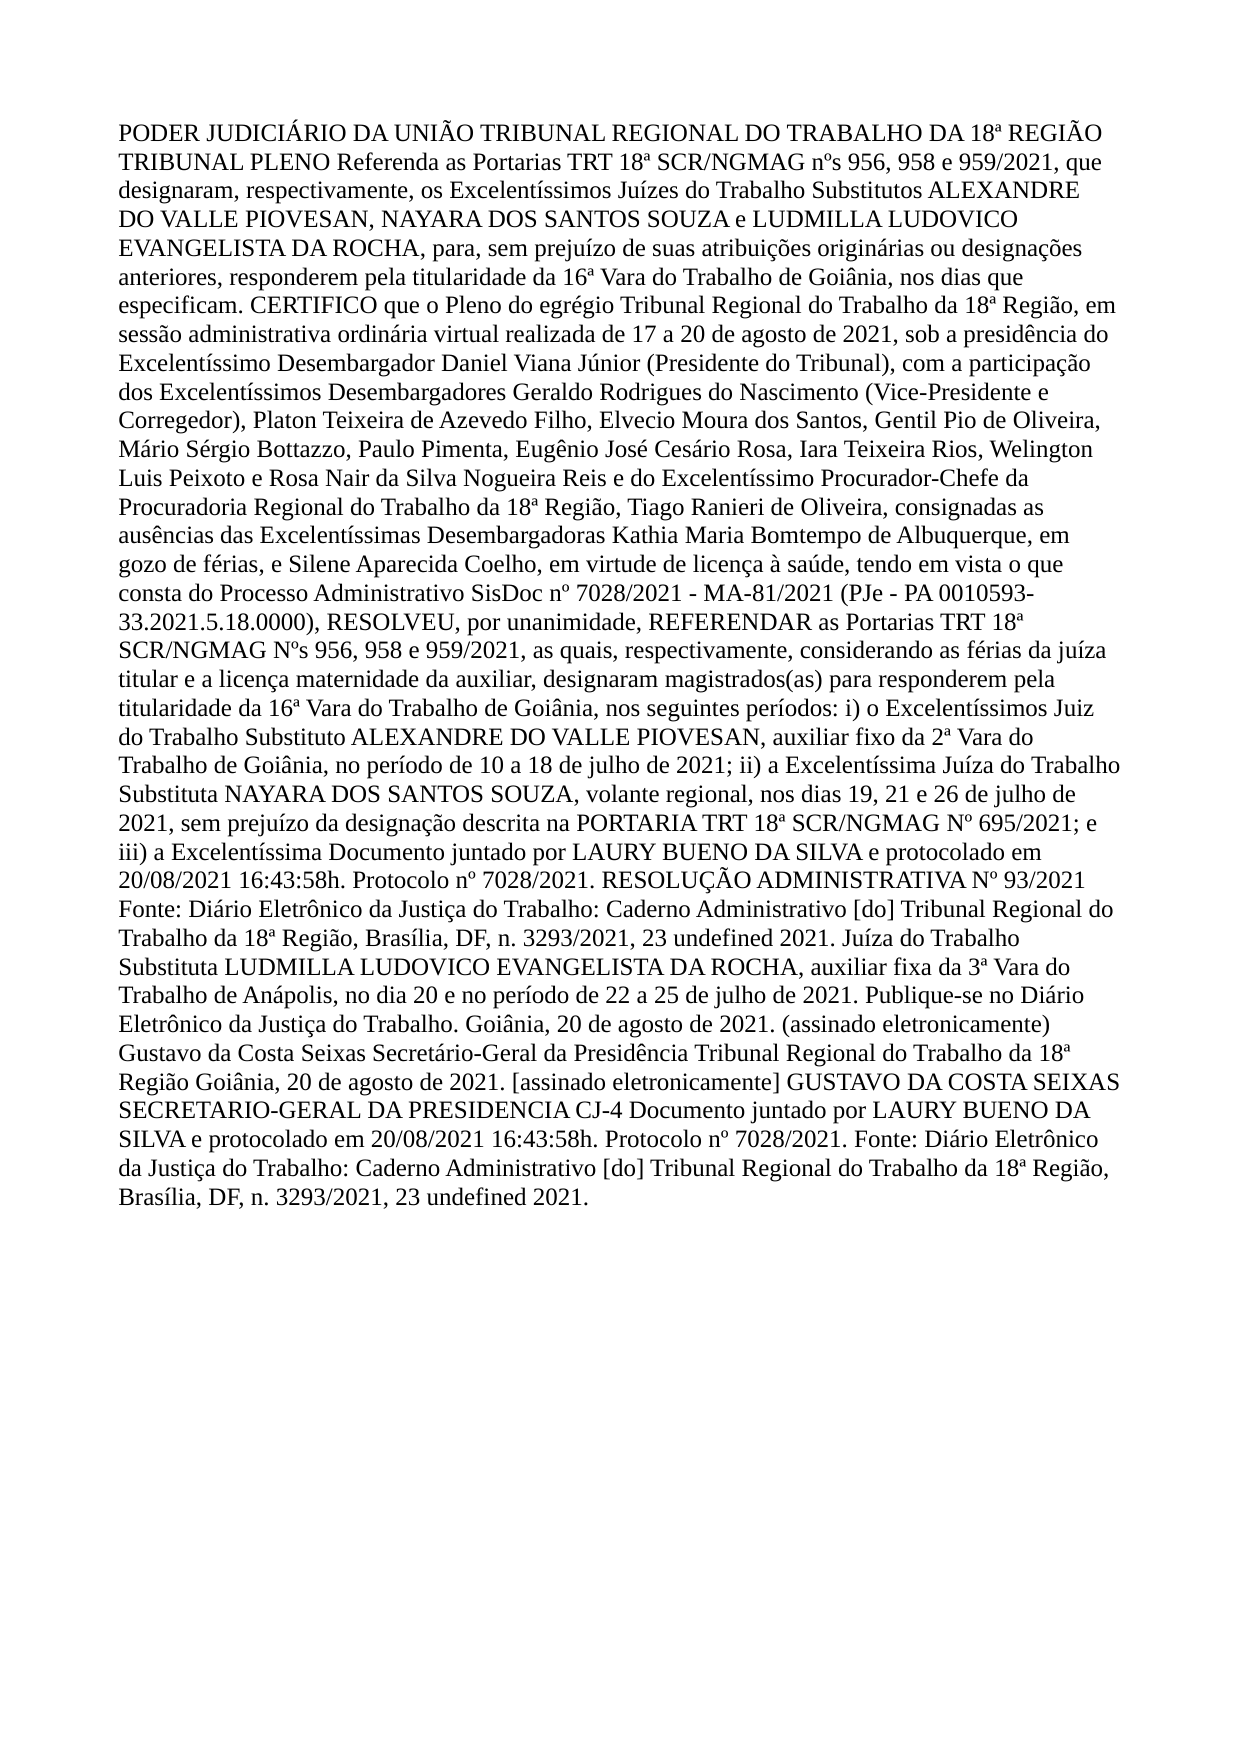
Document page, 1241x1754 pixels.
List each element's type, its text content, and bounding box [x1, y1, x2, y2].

text PODER JUDICIÁRIO DA UNIÃO TRIBUNAL REGIONAL DO TRABALHO DA 18ª REGIÃO TRIBUNAL PLENO Referenda as Portarias TRT 18ª SCR/NGMAG nºs 956, 958 e 959/2021, que designaram, respectivamente, os Excelentíssimos Juízes do Trabalho Substitutos ALEXANDRE DO VALLE PIOVESAN, NAYARA DOS SANTOS SOUZA e LUDMILLA LUDOVICO EVANGELISTA DA ROCHA, para, sem prejuízo de suas atribuições originárias ou designações anteriores, responderem pela titularidade da 16ª Vara do Trabalho de Goiânia, nos dias que especificam. CERTIFICO que o Pleno do egrégio Tribunal Regional do Trabalho da 18ª Região, em sessão administrativa ordinária virtual realizada de 17 a 20 de agosto de 2021, sob a presidência do Excelentíssimo Desembargador Daniel Viana Júnior (Presidente do Tribunal), com a participação dos Excelentíssimos Desembargadores Geraldo Rodrigues do Nascimento (Vice-Presidente e Corregedor), Platon Teixeira de Azevedo Filho, Elvecio Moura dos Santos, Gentil Pio de Oliveira, Mário Sérgio Bottazzo, Paulo Pimenta, Eugênio José Cesário Rosa, Iara Teixeira Rios, Welington Luis Peixoto e Rosa Nair da Silva Nogueira Reis e do Excelentíssimo Procurador-Chefe da Procuradoria Regional do Trabalho da 18ª Região, Tiago Ranieri de Oliveira, consignadas as ausências das Excelentíssimas Desembargadoras Kathia Maria Bomtempo de Albuquerque, em gozo de férias, e Silene Aparecida Coelho, em virtude de licença à saúde, tendo em vista o que consta do Processo Administrativo SisDoc nº 7028/2021 - MA-81/2021 (PJe - PA 0010593-33.2021.5.18.0000), RESOLVEU, por unanimidade, REFERENDAR as Portarias TRT 18ª SCR/NGMAG Nºs 956, 958 e 959/2021, as quais, respectivamente, considerando as férias da juíza titular e a licença maternidade da auxiliar, designaram magistrados(as) para responderem pela titularidade da 16ª Vara do Trabalho de Goiânia, nos seguintes períodos: i) o Excelentíssimos Juiz do Trabalho Substituto ALEXANDRE DO VALLE PIOVESAN, auxiliar fixo da 2ª Vara do Trabalho de Goiânia, no período de 10 a 18 de julho de 2021; ii) a Excelentíssima Juíza do Trabalho Substituta NAYARA DOS SANTOS SOUZA, volante regional, nos dias 19, 21 e 26 de julho de 2021, sem prejuízo da designação descrita na PORTARIA TRT 18ª SCR/NGMAG Nº 695/2021; e iii) a Excelentíssima Documento juntado por LAURY BUENO DA SILVA e protocolado em 20/08/2021 16:43:58h. Protocolo nº 7028/2021. RESOLUÇÃO ADMINISTRATIVA Nº 93/2021 Fonte: Diário Eletrônico da Justiça do Trabalho: Caderno Administrativo [do] Tribunal Regional do Trabalho da 18ª Região, Brasília, DF, n. 3293/2021, 23 undefined 2021. Juíza do Trabalho Substituta LUDMILLA LUDOVICO EVANGELISTA DA ROCHA, auxiliar fixa da 3ª Vara do Trabalho de Anápolis, no dia 20 e no período de 22 a 25 de julho de 2021. Publique-se no Diário Eletrônico da Justiça do Trabalho. Goiânia, 20 de agosto de 2021. (assinado eletronicamente) Gustavo da Costa Seixas Secretário-Geral da Presidência Tribunal Regional do Trabalho da 18ª Região Goiânia, 20 de agosto de 2021. [assinado eletronicamente] GUSTAVO DA COSTA SEIXAS SECRETARIO-GERAL DA PRESIDENCIA CJ-4 Documento juntado por LAURY BUENO DA SILVA e protocolado em 20/08/2021 16:43:58h. Protocolo nº 7028/2021. Fonte: Diário Eletrônico da Justiça do Trabalho: Caderno Administrativo [do] Tribunal Regional do Trabalho da 18ª Região, Brasília, DF, n. 3293/2021, 23 undefined 2021. [118, 118, 1122, 1211]
